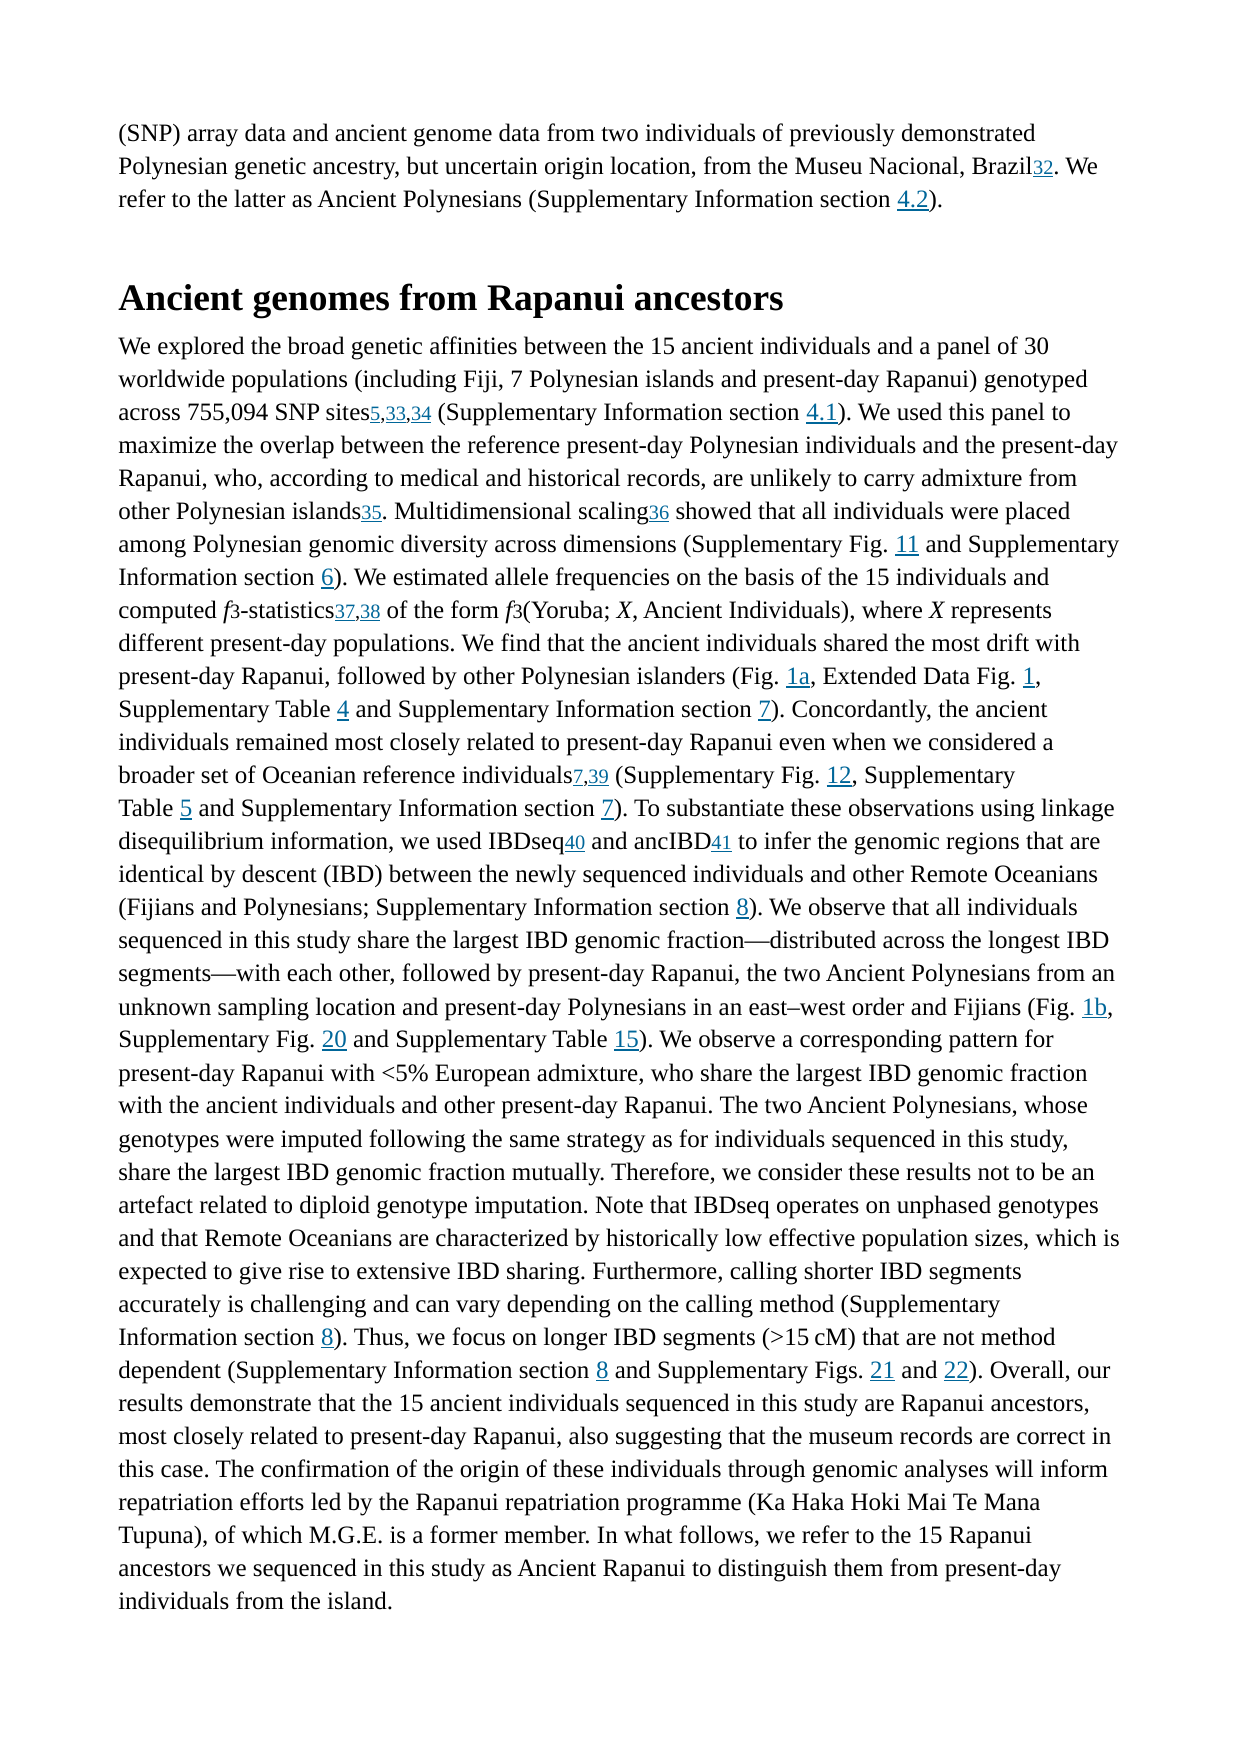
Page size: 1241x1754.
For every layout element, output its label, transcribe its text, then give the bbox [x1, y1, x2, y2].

picture [337, 703, 343, 711]
text We explored the broad genetic affinities between the 15 ancient individuals and a panel of 30 worldwide populations (including Fiji, 7 Polynesian islands and present-day Rapanui) genotyped across 755,094 SNP sites5,33,34 (Supplementary Information section 4.1). We used this panel to maximize the overlap between the reference present-day Polynesian individuals and the present-day Rapanui, who, according to medical and historical records, are unlikely to carry admixture from other Polynesian islands35. Multidimensional scaling36 showed that all individuals were placed among Polynesian genomic diversity across dimensions (Supplementary Fig. 11 and Supplementary Information section 6). We estimated allele frequencies on the basis of the 15 individuals and computed f3-statistics37,38 of the form f3(Yoruba; X, Ancient Individuals), where X represents different present-day populations. We find that the ancient individuals shared the most drift with present-day Rapanui, followed by other Polynesian islanders (Fig. 1a, Extended Data Fig. 1, Supplementary Table 4 and Supplementary Information section 7). Concordantly, the ancient individuals remained most closely related to present-day Rapanui even when we considered a broader set of Oceanian reference individuals7,39 (Supplementary Fig. 12, Supplementary Table 5 and Supplementary Information section 7). To substantiate these observations using linkage disequilibrium information, we used IBDseq40 and ancIBD41 to infer the genomic regions that are identical by descent (IBD) between the newly sequenced individuals and other Remote Oceanians (Fijians and Polynesians; Supplementary Information section 8). We observe that all individuals sequenced in this study share the largest IBD genomic fraction—distributed across the longest IBD segments—with each other, followed by present-day Rapanui, the two Ancient Polynesians from an unknown sampling location and present-day Polynesians in an east–west order and Fijians (Fig. 1b, Supplementary Fig. 20 and Supplementary Table 15). We observe a corresponding pattern for present-day Rapanui with <5% European admixture, who share the largest IBD genomic fraction with the ancient individuals and other present-day Rapanui. The two Ancient Polynesians, whose genotypes were imputed following the same strategy as for individuals sequenced in this study, share the largest IBD genomic fraction mutually. Therefore, we consider these results not to be an artefact related to diploid genotype imputation. Note that IBDseq operates on unphased genotypes and that Remote Oceanians are characterized by historically low effective population sizes, which is expected to give rise to extensive IBD sharing. Furthermore, calling shorter IBD segments accurately is challenging and can vary depending on the calling method (Supplementary Information section 8). Thus, we focus on longer IBD segments (>15 cM) that are not method dependent (Supplementary Information section 8 and Supplementary Figs. 21 and 22). Overall, our results demonstrate that the 15 ancient individuals sequenced in this study are Rapanui ancestors, most closely related to present-day Rapanui, also suggesting that the museum records are correct in this case. The confirmation of the origin of these individuals through genomic analyses will inform repatriation efforts led by the Rapanui repatriation programme (Ka Haka Hoki Mai Te Mana Tupuna), of which M.G.E. is a former member. In what follows, we refer to the 15 Rapanui ancestors we sequenced in this study as Ancient Rapanui to distinguish them from present-day individuals from the island. [118, 331, 1122, 1615]
text (SNP) array data and ancient genome data from two individuals of previously demonstrated Polynesian genetic ancestry, but uncertain origin location, from the Museu Nacional, Brazil32. We refer to the latter as Ancient Polynesians (Supplementary Information section 4.2). [118, 118, 1122, 213]
picture [576, 772, 582, 783]
picture [898, 193, 904, 201]
picture [565, 838, 572, 844]
picture [807, 406, 813, 414]
picture [348, 607, 354, 618]
subtitle Ancient genomes from Rapanui ancestors [118, 276, 1122, 319]
